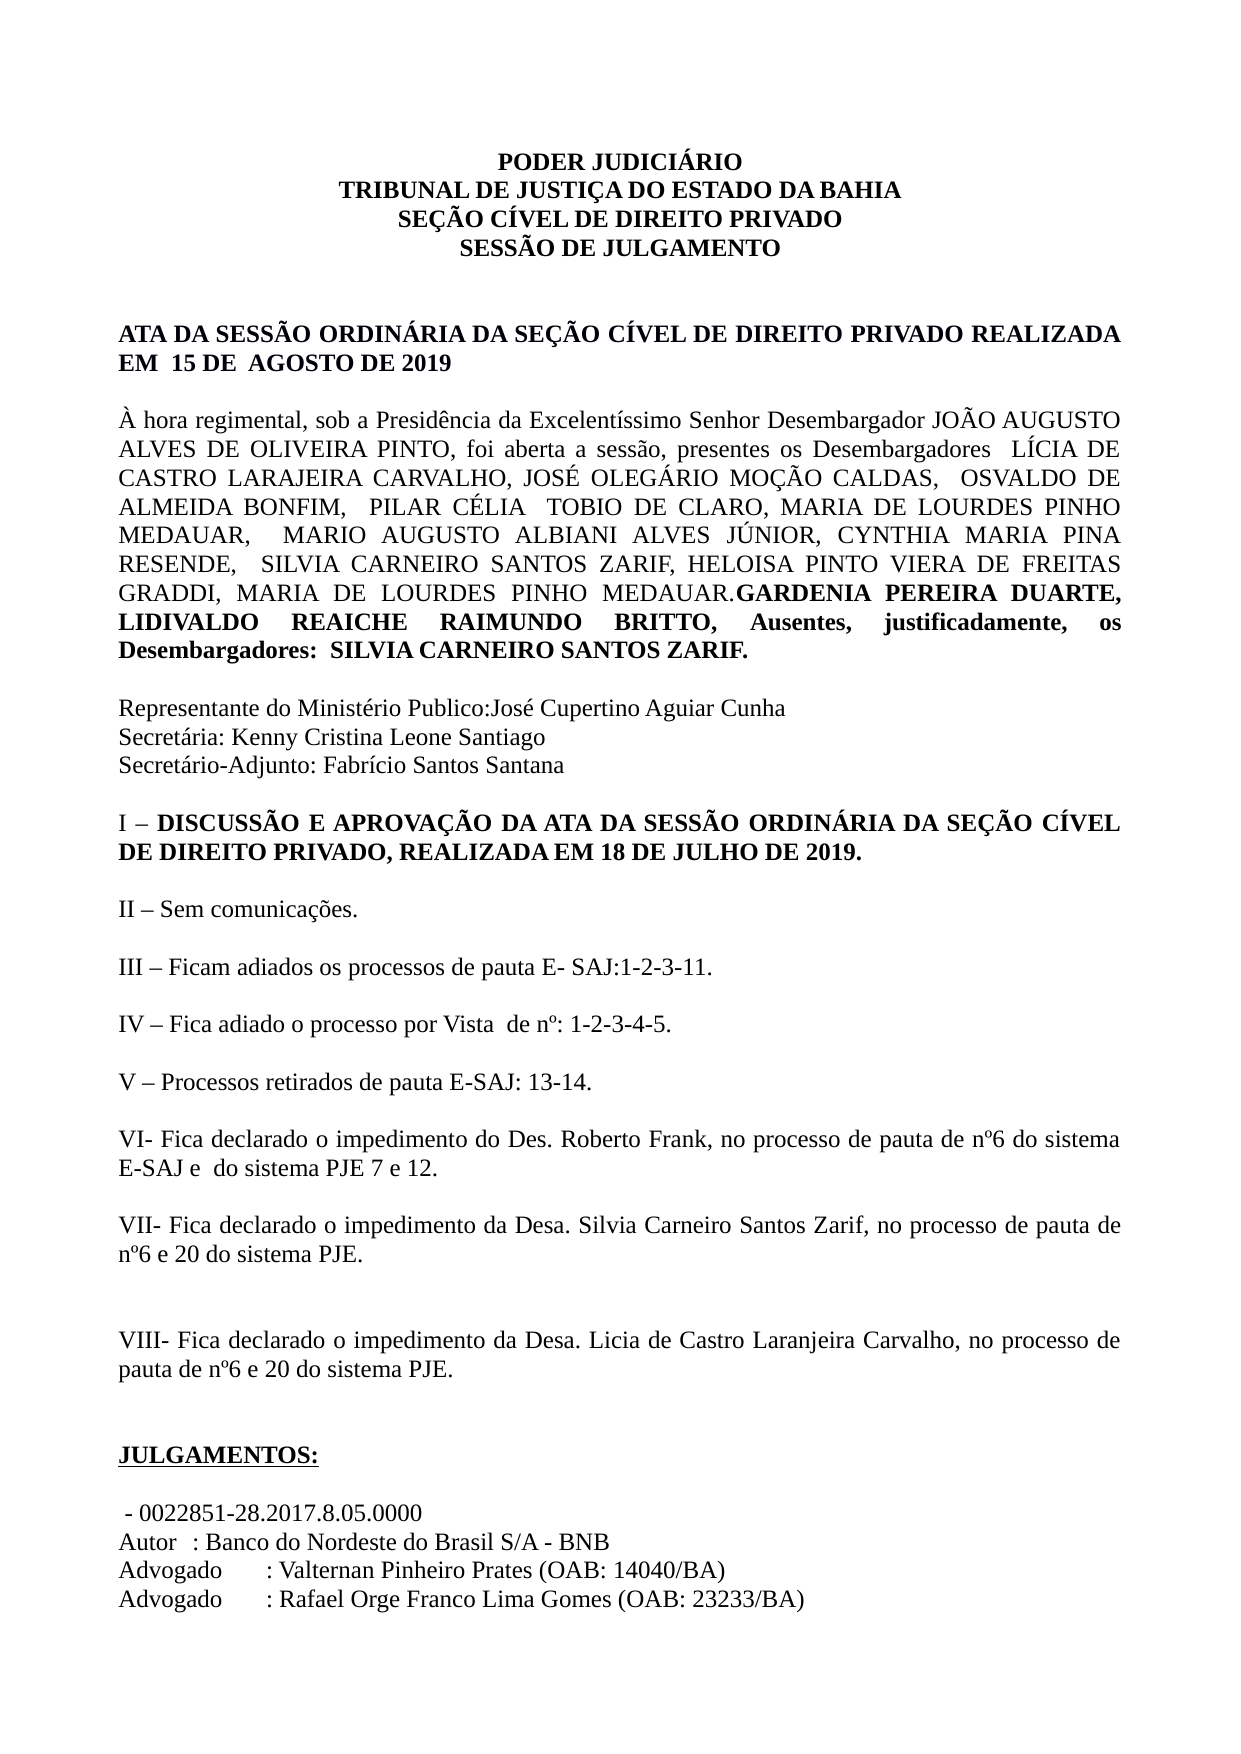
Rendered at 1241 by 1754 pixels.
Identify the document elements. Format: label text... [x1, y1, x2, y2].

text I – DISCUSSÃO E APROVAÇÃO DA ATA DA SESSÃO ORDINÁRIA DA SEÇÃO CÍVEL DE DIREITO PRIVADO, REALIZADA EM 18 DE JULHO DE 2019. [118, 808, 1122, 866]
text - 0022851-28.2017.8.05.0000 [118, 1498, 1122, 1527]
text VI- Fica declarado o impedimento do Des. Roberto Frank, no processo de pauta de nº6 do sistema E-SAJ e do sistema PJE 7 e 12. [118, 1124, 1122, 1182]
text V – Processos retirados de pauta E-SAJ: 13-14. [118, 1067, 1122, 1096]
text SESSÃO DE JULGAMENTO [118, 233, 1122, 262]
text TRIBUNAL DE JUSTIÇA DO ESTADO DA BAHIA [118, 176, 1122, 204]
text Autor : Banco do Nordeste do Brasil S/A - BNB Advogado : Valternan Pinheiro Prates (OAB: 14040/BA) Advogado : Rafael Orge Franco Lima Gomes (OAB: 23233/BA) [118, 1527, 1122, 1613]
text JULGAMENTOS: [118, 1441, 1122, 1469]
text Representante do Ministério Publico:José Cupertino Aguiar Cunha [118, 693, 1122, 722]
text À hora regimental, sob a Presidência da Excelentíssimo Senhor Desembargador JOÃO AUGUSTO ALVES DE OLIVEIRA PINTO, foi aberta a sessão, presentes os Desembargadores LÍCIA DE CASTRO LARAJEIRA CARVALHO, JOSÉ OLEGÁRIO MOÇÃO CALDAS, OSVALDO DE ALMEIDA BONFIM, PILAR CÉLIA TOBIO DE CLARO, MARIA DE LOURDES PINHO MEDAUAR, MARIO AUGUSTO ALBIANI ALVES JÚNIOR, CYNTHIA MARIA PINA RESENDE, SILVIA CARNEIRO SANTOS ZARIF, HELOISA PINTO VIERA DE FREITAS GRADDI, MARIA DE LOURDES PINHO MEDAUAR.GARDENIA PEREIRA DUARTE, LIDIVALDO REAICHE RAIMUNDO BRITTO, Ausentes, justificadamente, os Desembargadores: SILVIA CARNEIRO SANTOS ZARIF. [118, 406, 1122, 664]
text VIII- Fica declarado o impedimento da Desa. Licia de Castro Laranjeira Carvalho, no processo de pauta de nº6 e 20 do sistema PJE. [118, 1326, 1122, 1383]
text Secretário-Adjunto: Fabrício Santos Santana [118, 751, 1122, 779]
text Secretária: Kenny Cristina Leone Santiago [118, 722, 1122, 751]
text Seção Cível de Direito Privado [118, 204, 1122, 233]
text II – Sem comunicações. [118, 894, 1122, 923]
text VII- Fica declarado o impedimento da Desa. Silvia Carneiro Santos Zarif, no processo de pauta de nº6 e 20 do sistema PJE. [118, 1211, 1122, 1268]
text PODER JUDICIÁRIO [118, 147, 1122, 176]
text ATA DA SESSÃO ORDINÁRIA DA SEÇÃO CÍVEL DE DIREITO PRIVADO REALIZADA EM 15 DE AGOSTO DE 2019 [118, 319, 1122, 377]
text IV – Fica adiado o processo por Vista de nº: 1-2-3-4-5. [118, 1009, 1122, 1038]
text III – Ficam adiados os processos de pauta E- SAJ:1-2-3-11. [118, 952, 1122, 981]
